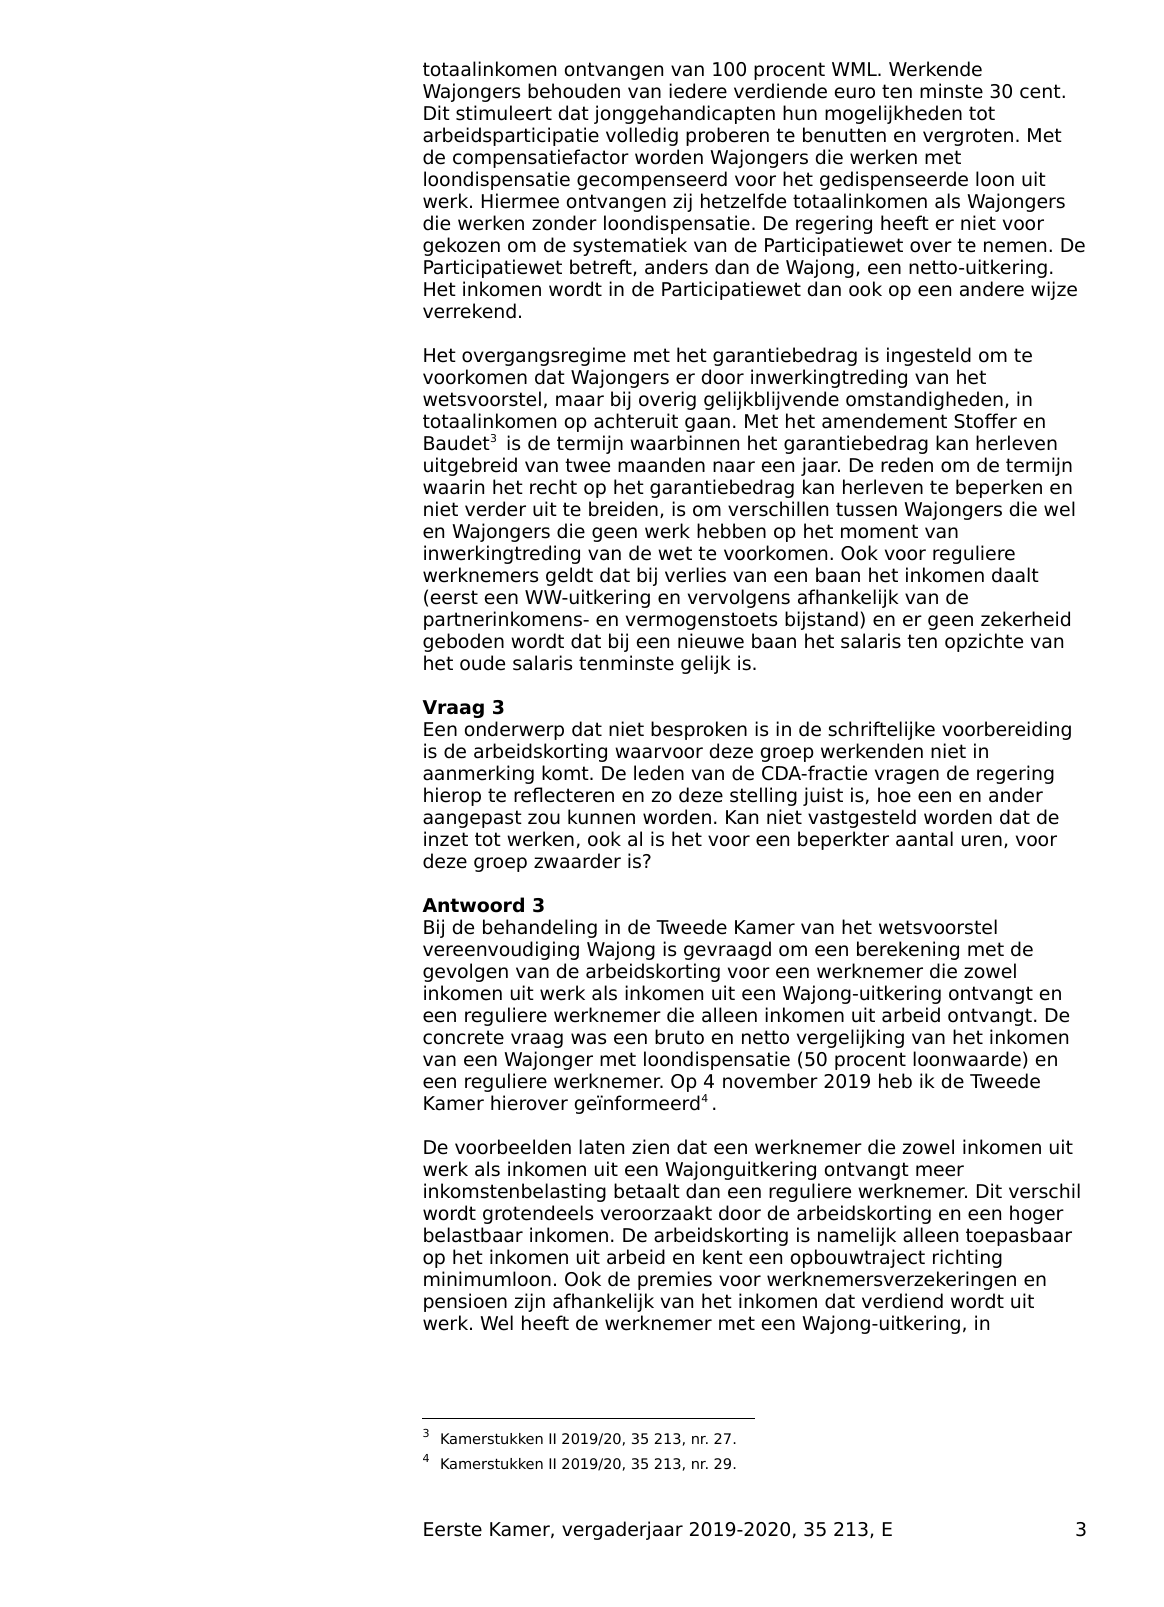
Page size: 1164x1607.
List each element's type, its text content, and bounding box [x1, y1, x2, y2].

text Vraag 3 [422, 697, 1087, 719]
text Antwoord 3 [422, 895, 1087, 917]
text totaalinkomen ontvangen van 100 procent WML. Werkende Wajongers behouden van iedere verdiende euro ten minste 30 cent. Dit stimuleert dat jonggehandicapten hun mogelijkheden tot arbeidsparticipatie volledig proberen te benutten en vergroten. Met de compensatiefactor worden Wajongers die werken met loondispensatie gecompenseerd voor het gedispenseerde loon uit werk. Hiermee ontvangen zij hetzelfde totaalinkomen als Wajongers die werken zonder loondispensatie. De regering heeft er niet voor gekozen om de systematiek van de Participatiewet over te nemen. De Participatiewet betreft, anders dan de Wajong, een netto-uitkering. Het inkomen wordt in de Participatiewet dan ook op een andere wijze verrekend. [422, 59, 1087, 323]
text De voorbeelden laten zien dat een werknemer die zowel inkomen uit werk als inkomen uit een Wajonguitkering ontvangt meer inkomstenbelasting betaalt dan een reguliere werknemer. Dit verschil wordt grotendeels veroorzaakt door de arbeidskorting en een hoger belastbaar inkomen. De arbeidskorting is namelijk alleen toepasbaar op het inkomen uit arbeid en kent een opbouwtraject richting minimumloon. Ook de premies voor werknemersverzekeringen en pensioen zijn afhankelijk van het inkomen dat verdiend wordt uit werk. Wel heeft de werknemer met een Wajong-uitkering, in [422, 1137, 1087, 1335]
text Een onderwerp dat niet besproken is in de schriftelijke voorbereiding is de arbeidskorting waarvoor deze groep werkenden niet in aanmerking komt. De leden van de CDA-fractie vragen de regering hierop te reflecteren en zo deze stelling juist is, hoe een en ander aangepast zou kunnen worden. Kan niet vastgesteld worden dat de inzet tot werken, ook al is het voor een beperkter aantal uren, voor deze groep zwaarder is? [422, 719, 1087, 873]
text Bij de behandeling in de Tweede Kamer van het wetsvoorstel vereenvoudiging Wajong is gevraagd om een berekening met de gevolgen van de arbeidskorting voor een werknemer die zowel inkomen uit werk als inkomen uit een Wajong-uitkering ontvangt en een reguliere werknemer die alleen inkomen uit arbeid ontvangt. De concrete vraag was een bruto en netto vergelijking van het inkomen van een Wajonger met loondispensatie (50 procent loonwaarde) en een reguliere werknemer. Op 4 november 2019 heb ik de Tweede Kamer hierover geïnformeerd. [422, 917, 1087, 1115]
text Het overgangsregime met het garantiebedrag is ingesteld om te voorkomen dat Wajongers er door inwerkingtreding van het wetsvoorstel, maar bij overig gelijkblijvende omstandigheden, in totaalinkomen op achteruit gaan. Met het amendement Stoffer en Baudet is de termijn waarbinnen het garantiebedrag kan herleven uitgebreid van twee maanden naar een jaar. De reden om de termijn waarin het recht op het garantiebedrag kan herleven te beperken en niet verder uit te breiden, is om verschillen tussen Wajongers die wel en Wajongers die geen werk hebben op het moment van inwerkingtreding van de wet te voorkomen. Ook voor reguliere werknemers geldt dat bij verlies van een baan het inkomen daalt (eerst een WW-uitkering en vervolgens afhankelijk van de partnerinkomens- en vermogenstoets bijstand) en er geen zekerheid geboden wordt dat bij een nieuwe baan het salaris ten opzichte van het oude salaris tenminste gelijk is. [422, 345, 1087, 675]
text Kamerstukken II 2019/20, 35 213, nr. 27. [422, 1427, 1087, 1449]
text Kamerstukken II 2019/20, 35 213, nr. 29. [422, 1452, 1087, 1474]
